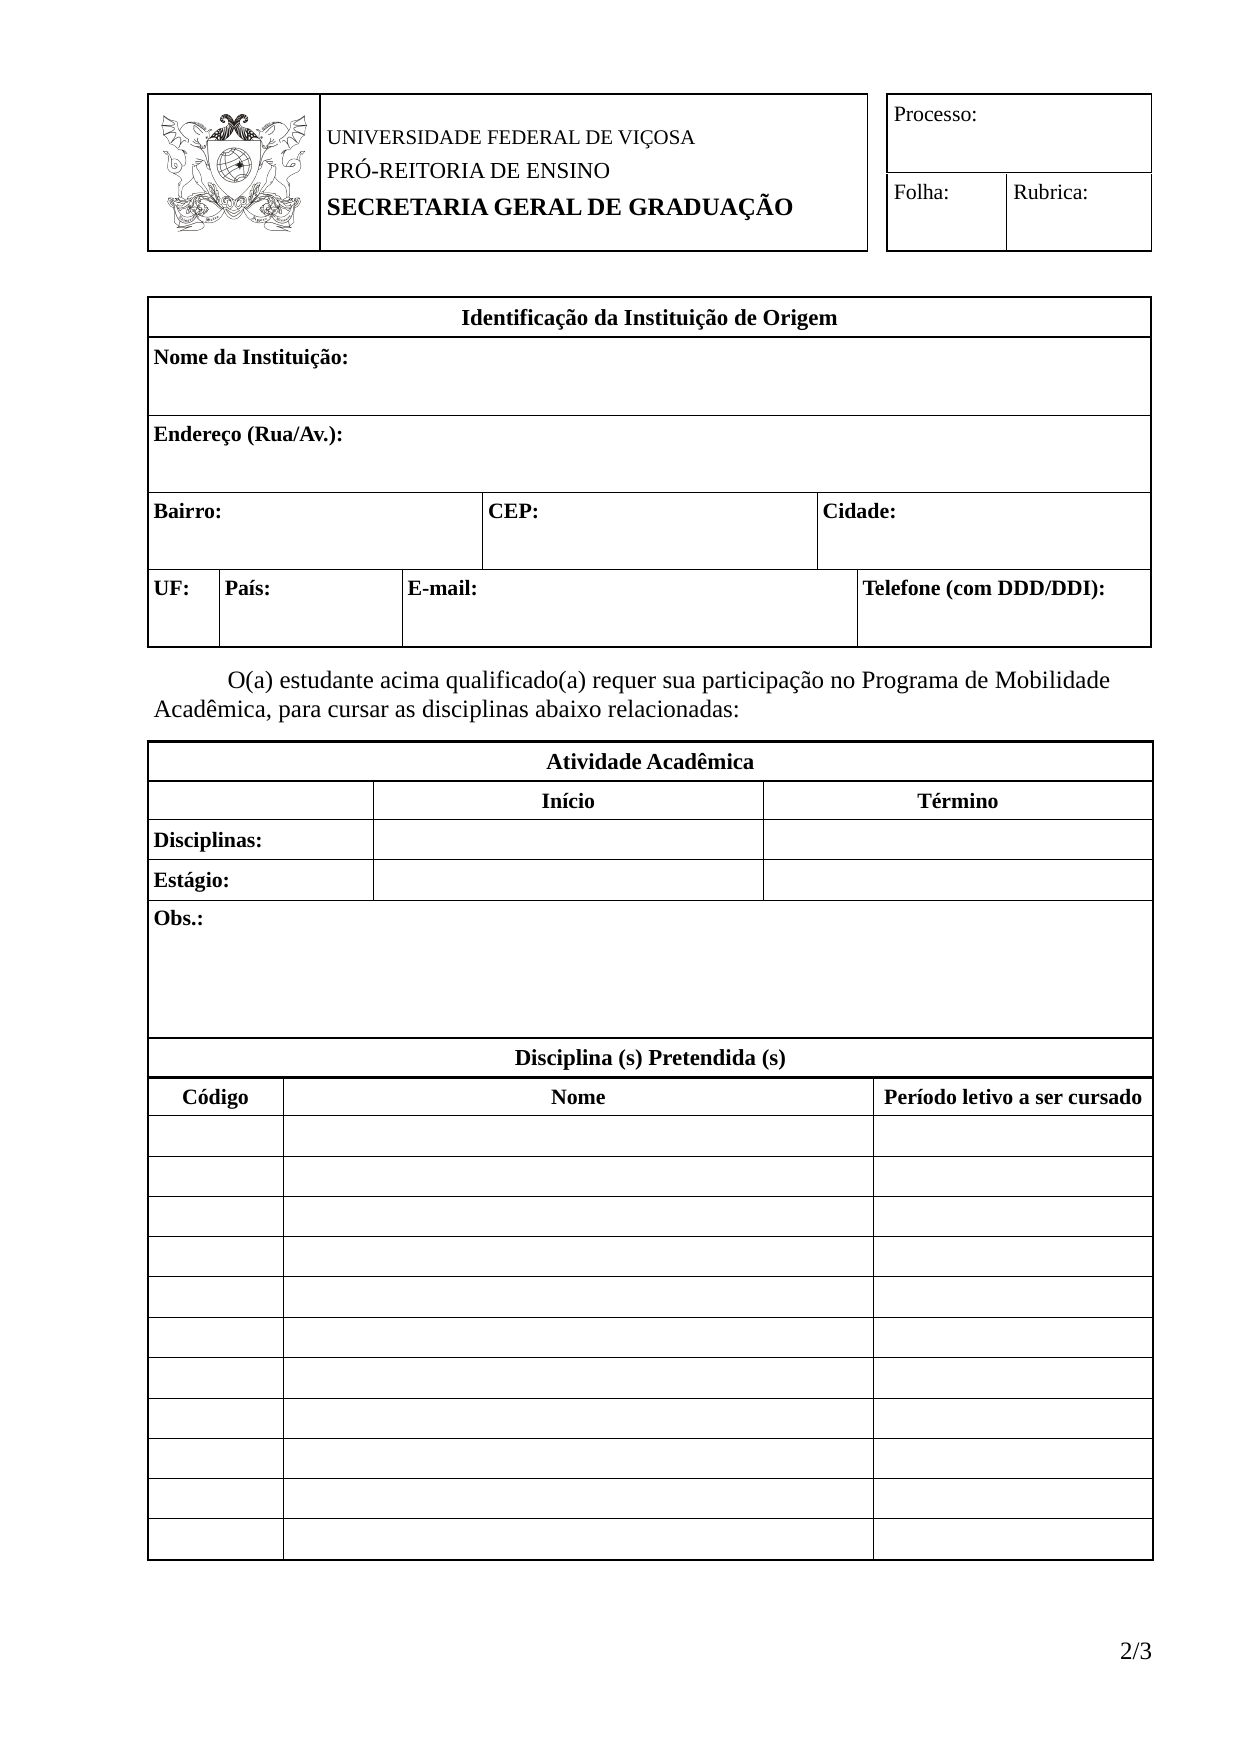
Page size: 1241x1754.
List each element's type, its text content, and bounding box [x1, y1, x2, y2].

table_cell [874, 1399, 1152, 1438]
table_cell Cidade: [818, 493, 1150, 528]
table_cell [284, 1116, 873, 1156]
table_cell [149, 1197, 283, 1236]
table_cell [149, 452, 1150, 492]
table_cell Obs.: [149, 901, 1152, 936]
table_cell Código [149, 1079, 283, 1115]
table_cell [149, 936, 1152, 1037]
table_cell Período letivo a ser cursado [874, 1079, 1152, 1115]
table_cell [764, 860, 1152, 899]
table_cell [149, 606, 219, 646]
table_cell [149, 1237, 283, 1276]
table_cell [874, 1157, 1152, 1196]
table_cell [403, 606, 857, 646]
table_cell [374, 820, 763, 859]
table_cell [284, 1439, 873, 1478]
table_cell [284, 1237, 873, 1276]
table_cell [284, 1399, 873, 1438]
table_cell [874, 1318, 1152, 1357]
table_cell [284, 1479, 873, 1518]
table_cell [818, 529, 1150, 569]
table_cell Endereço (Rua/Av.): [149, 416, 1150, 452]
table_cell [374, 860, 763, 899]
table_cell [284, 1318, 873, 1357]
table_cell [149, 529, 482, 569]
table_cell [220, 606, 402, 646]
table_cell [284, 1358, 873, 1397]
table_cell [874, 1358, 1152, 1397]
table_cell Atividade Acadêmica [149, 743, 1152, 780]
table_cell [149, 1519, 283, 1559]
table_cell [764, 820, 1152, 859]
picture [160, 114, 308, 232]
table_cell [874, 1197, 1152, 1236]
table_cell [149, 1399, 283, 1438]
table_cell [874, 1479, 1152, 1518]
table_cell [149, 782, 373, 819]
table_cell [149, 375, 1150, 415]
table_cell [483, 529, 817, 569]
table_cell [149, 1479, 283, 1518]
table_cell [874, 1237, 1152, 1276]
table_cell CEP: [483, 493, 817, 528]
table_cell Disciplinas: [149, 820, 373, 859]
table_cell [149, 1157, 283, 1196]
table_cell Disciplina (s) Pretendida (s) [149, 1039, 1152, 1076]
table_cell [149, 1277, 283, 1317]
table_header Identificação da Instituição de Origem [149, 298, 1150, 336]
table_cell [149, 1318, 283, 1357]
table_cell Nome da Instituição: [149, 338, 1150, 374]
table_cell [874, 1277, 1152, 1317]
table_cell Telefone (com DDD/DDI): [858, 570, 1150, 606]
table_cell [149, 1358, 283, 1397]
table_cell Nome [284, 1079, 873, 1115]
table_cell Bairro: [149, 493, 482, 528]
table_cell [284, 1277, 873, 1317]
table_cell [874, 1116, 1152, 1156]
table_cell [858, 606, 1150, 646]
table_cell Estágio: [149, 860, 373, 899]
table_header O(a) estudante acima qualificado(a) requer sua participação no Programa de Mobilidade Acadêmica, para cursar as disciplinas abaixo relacionadas: [148, 648, 1153, 740]
table_cell E-mail: [403, 570, 857, 606]
table_cell [874, 1439, 1152, 1478]
table_cell [284, 1157, 873, 1196]
table_cell País: [220, 570, 402, 606]
table_cell UF: [149, 570, 219, 606]
table_cell [149, 1439, 283, 1478]
table_cell Término [764, 782, 1152, 819]
table_cell [284, 1197, 873, 1236]
table_cell [284, 1519, 873, 1559]
table_cell Início [374, 782, 763, 819]
table_cell [874, 1519, 1152, 1559]
table_cell [149, 1116, 283, 1156]
